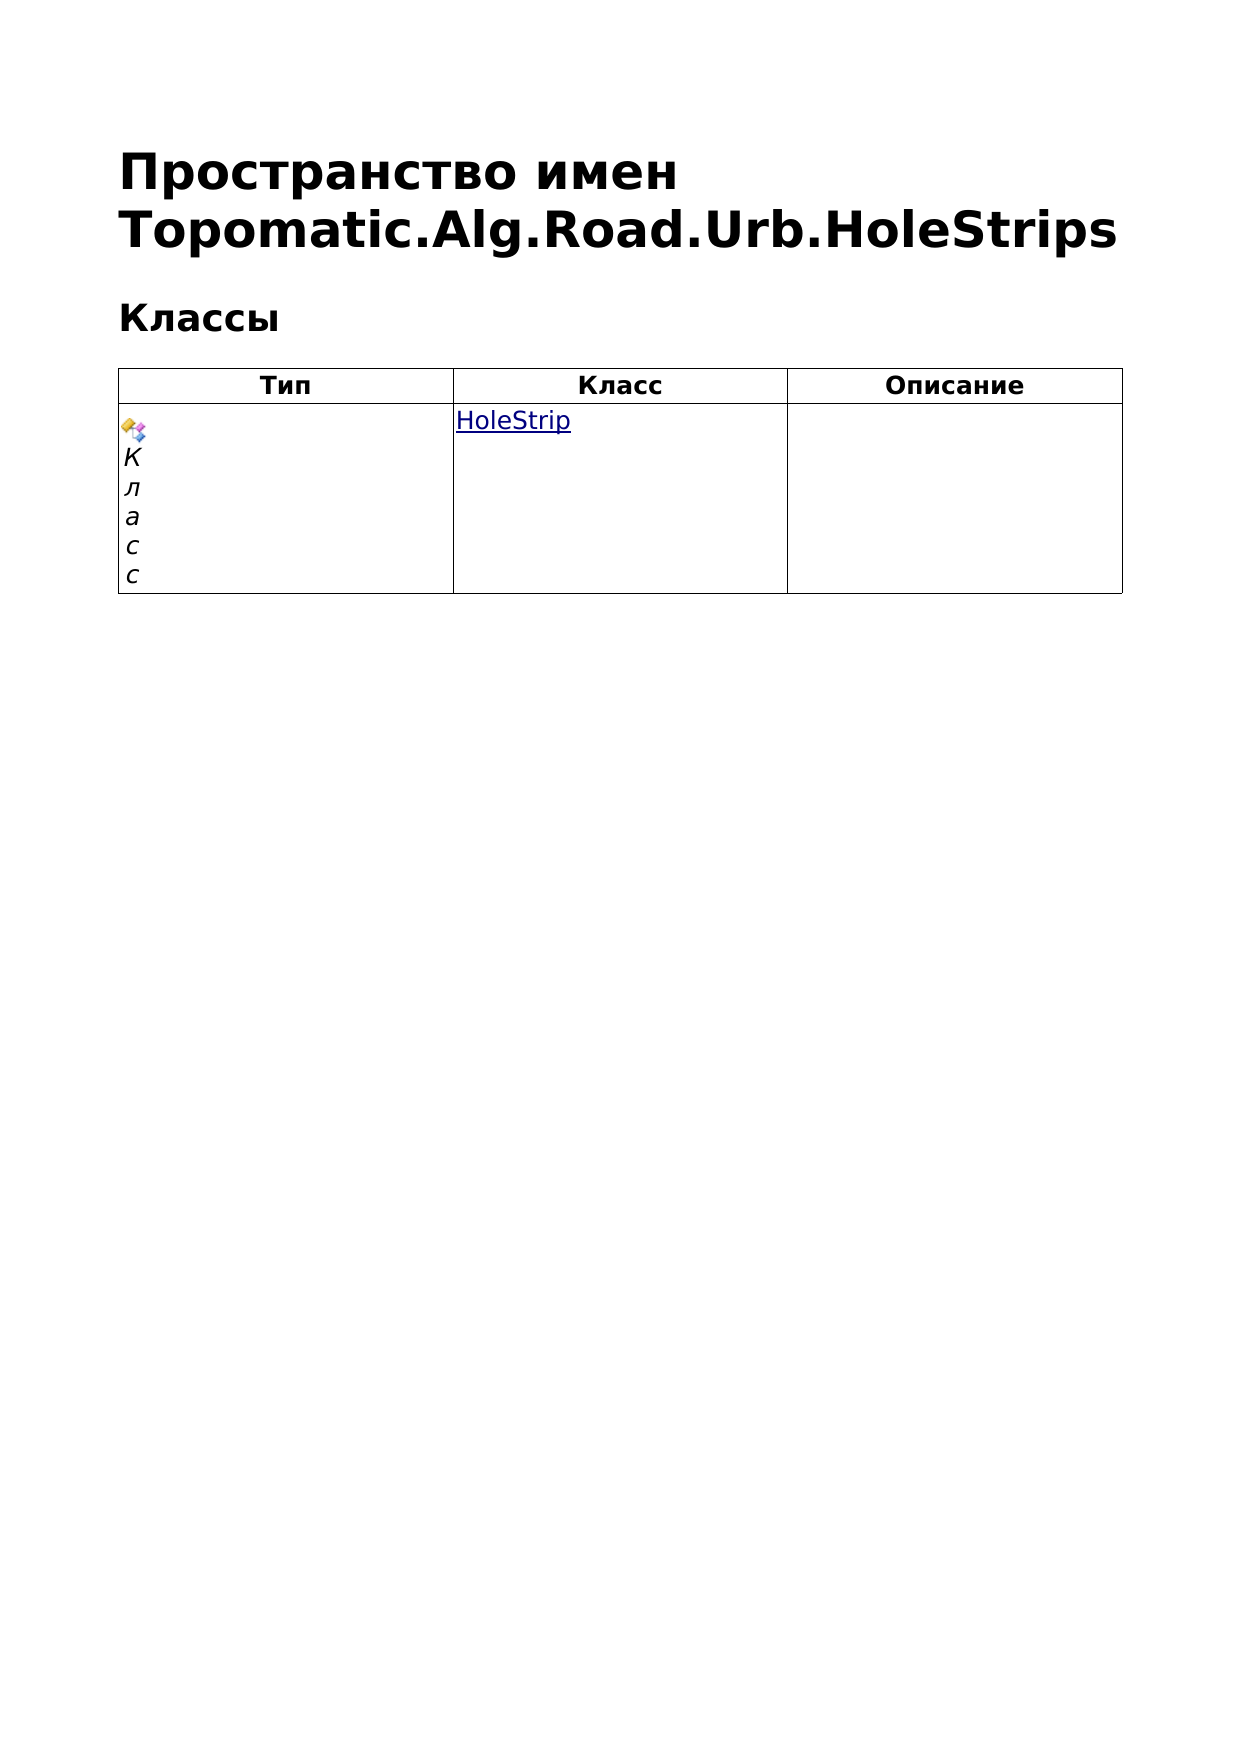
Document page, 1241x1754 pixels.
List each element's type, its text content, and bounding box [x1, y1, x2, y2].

table_cell HoleStrip [454, 404, 787, 592]
subtitle Классы [118, 297, 1122, 341]
table_cell [119, 404, 453, 592]
table_header Класс [454, 369, 787, 403]
table_header Описание [788, 369, 1122, 403]
subtitle Пространство имен Topomatic.Alg.Road.Urb.HoleStrips [118, 143, 1122, 259]
table_header Тип [119, 369, 453, 403]
table_cell [788, 404, 1122, 592]
picture [121, 418, 147, 444]
